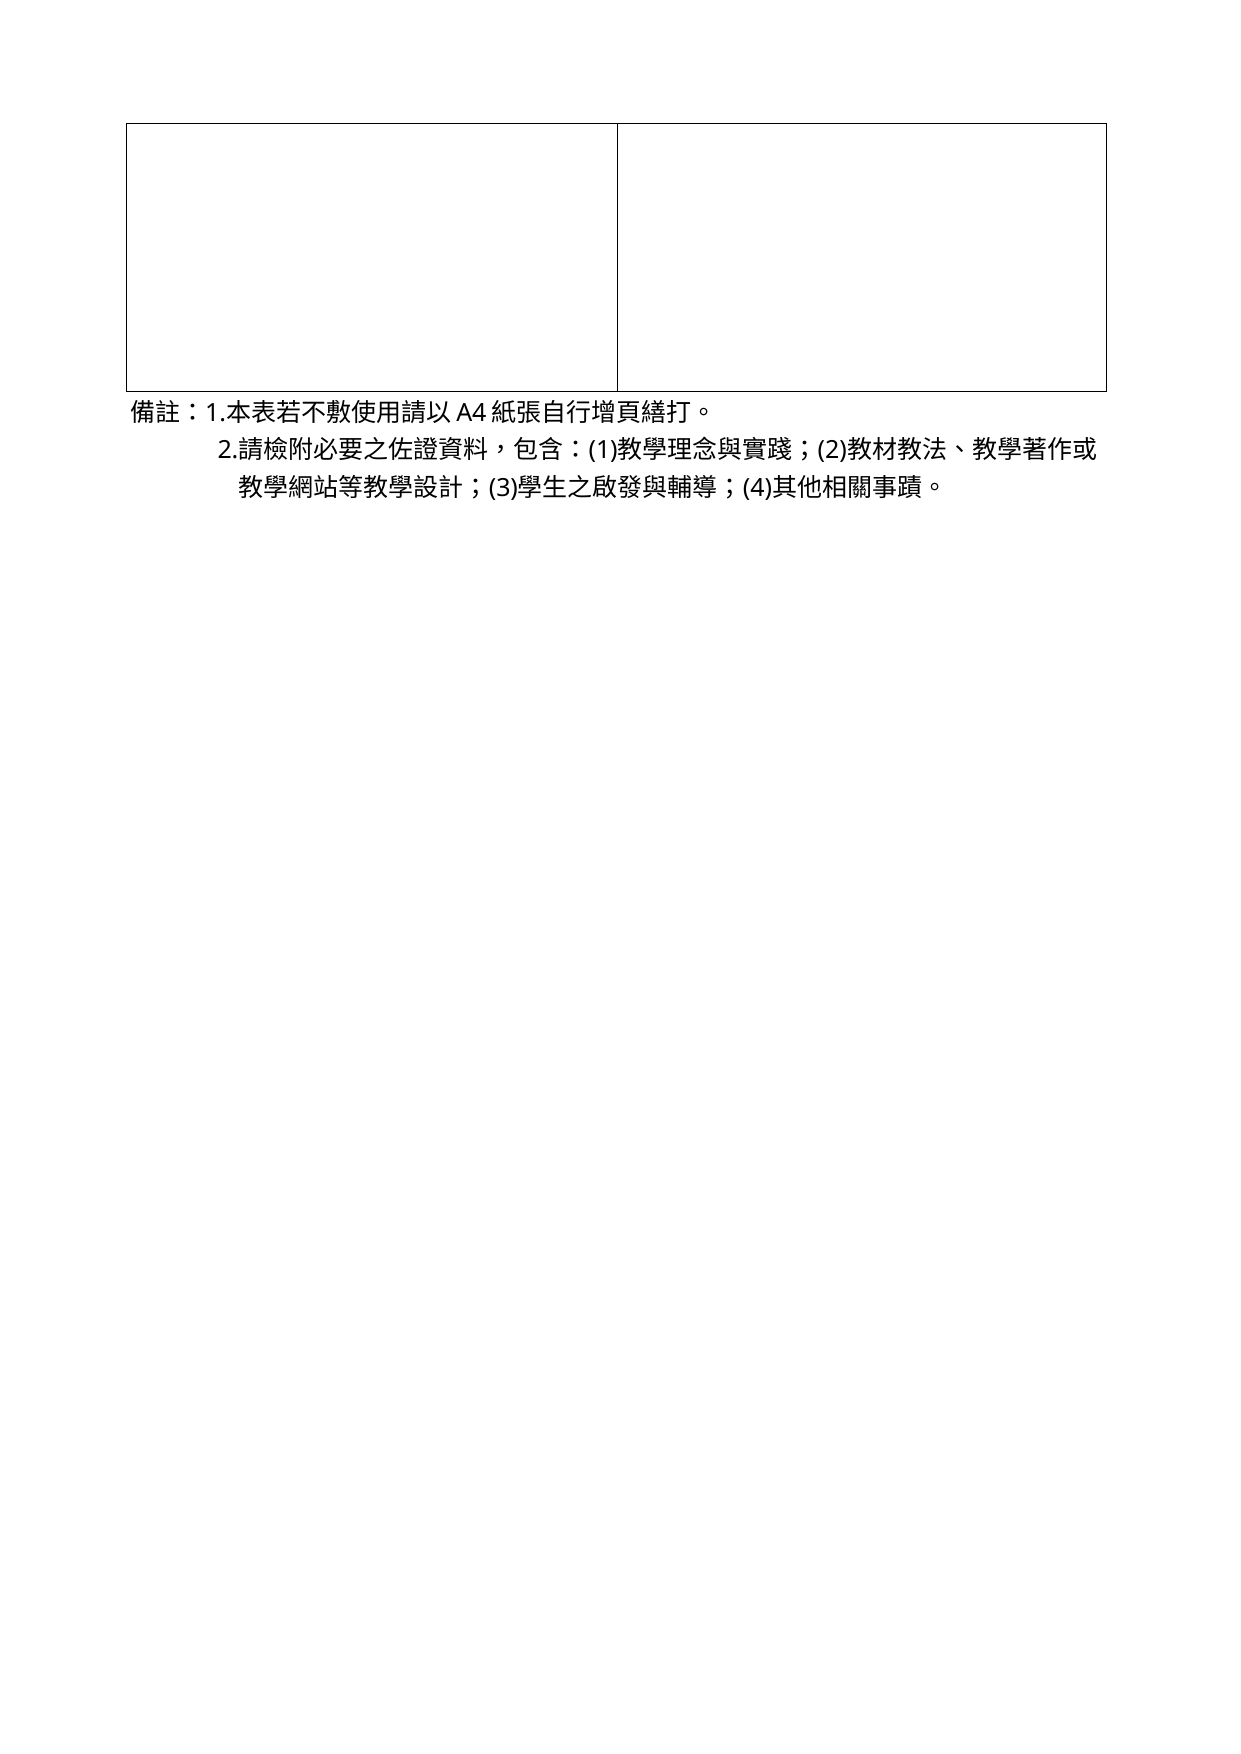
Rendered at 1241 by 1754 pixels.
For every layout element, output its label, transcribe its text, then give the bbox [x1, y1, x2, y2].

table_cell [127, 124, 617, 391]
text 2.請檢附必要之佐證資料，包含：(1)教學理念與實踐；(2)教材教法、教學著作或教學網站等教學設計；(3)學生之啟發與輔導；(4)其他相關事蹟。 [217, 429, 1110, 504]
table_cell [618, 124, 1106, 391]
text 備註：1.本表若不敷使用請以A4紙張自行增頁繕打。 [130, 392, 1110, 429]
